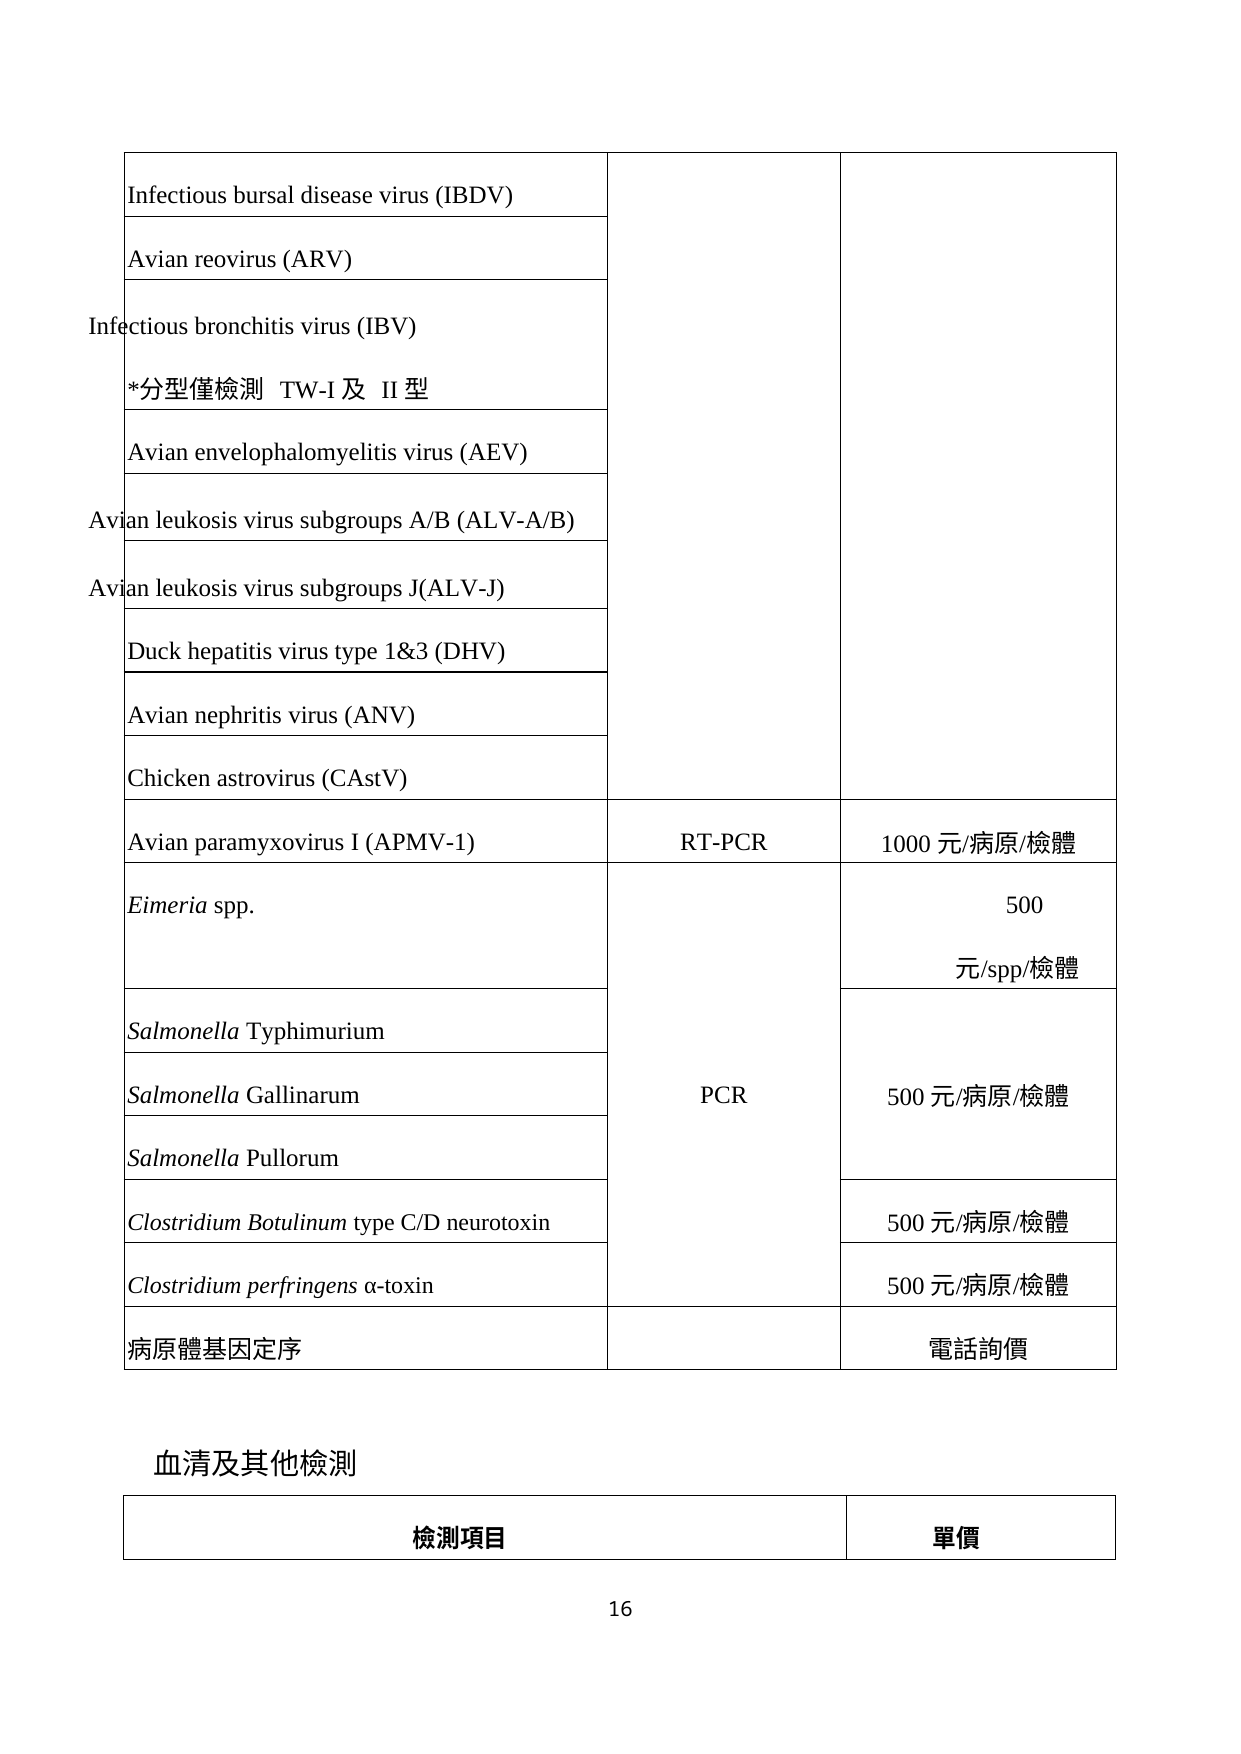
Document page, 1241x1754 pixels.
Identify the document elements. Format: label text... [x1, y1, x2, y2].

table_cell Avian leukosis virus subgroups A/B (ALV-A/B) [125, 474, 607, 540]
table_cell Avian reovirus (ARV) [125, 217, 607, 279]
table_cell 電話詢價 [841, 1307, 1116, 1369]
table_cell 1000 元/病原/檢體 [841, 800, 1116, 862]
table_cell Avian leukosis virus subgroups J(ALV-J) [125, 541, 607, 608]
table_cell Infectious bursal disease virus (IBDV) [125, 153, 607, 216]
table_cell Salmonella Pullorum [125, 1116, 607, 1179]
table_cell Avian envelophalomyelitis virus (AEV) [125, 410, 607, 473]
table_cell Duck hepatitis virus type 1&3 (DHV) [125, 609, 607, 671]
table_cell 500 元/spp/檢體 [841, 863, 1116, 988]
table_cell PCR [608, 863, 840, 1306]
table_cell Clostridium perfringens α-toxin [125, 1243, 607, 1306]
table_cell Salmonella Gallinarum [125, 1053, 607, 1115]
subtitle 血清及其他檢測 [136, 1420, 1116, 1483]
table_cell Avian paramyxovirus I (APMV-1) [125, 800, 607, 862]
table_cell Eimeria spp. [125, 863, 607, 988]
table_cell Infectious bronchitis virus (IBV) *分型僅檢測 TW-I 及 II 型 [125, 280, 607, 409]
table_cell 500 元/病原/檢體 [841, 989, 1116, 1179]
table_cell RT-PCR [608, 800, 840, 862]
table_cell Salmonella Typhimurium [125, 989, 607, 1052]
table_cell 500 元/病原/檢體 [841, 1243, 1116, 1306]
table_cell 500 元/病原/檢體 [841, 1180, 1116, 1242]
table_cell Chicken astrovirus (CAstV) [125, 736, 607, 798]
table_cell [608, 1307, 840, 1369]
table_cell [608, 153, 840, 798]
table_header 單價 [847, 1496, 1115, 1559]
table_cell Avian nephritis virus (ANV) [125, 673, 607, 735]
table_cell Clostridium Botulinum type C/D neurotoxin [125, 1180, 607, 1242]
table_header 檢測項目 [124, 1496, 846, 1559]
table_cell [841, 153, 1116, 798]
table_cell 病原體基因定序 [125, 1307, 607, 1369]
